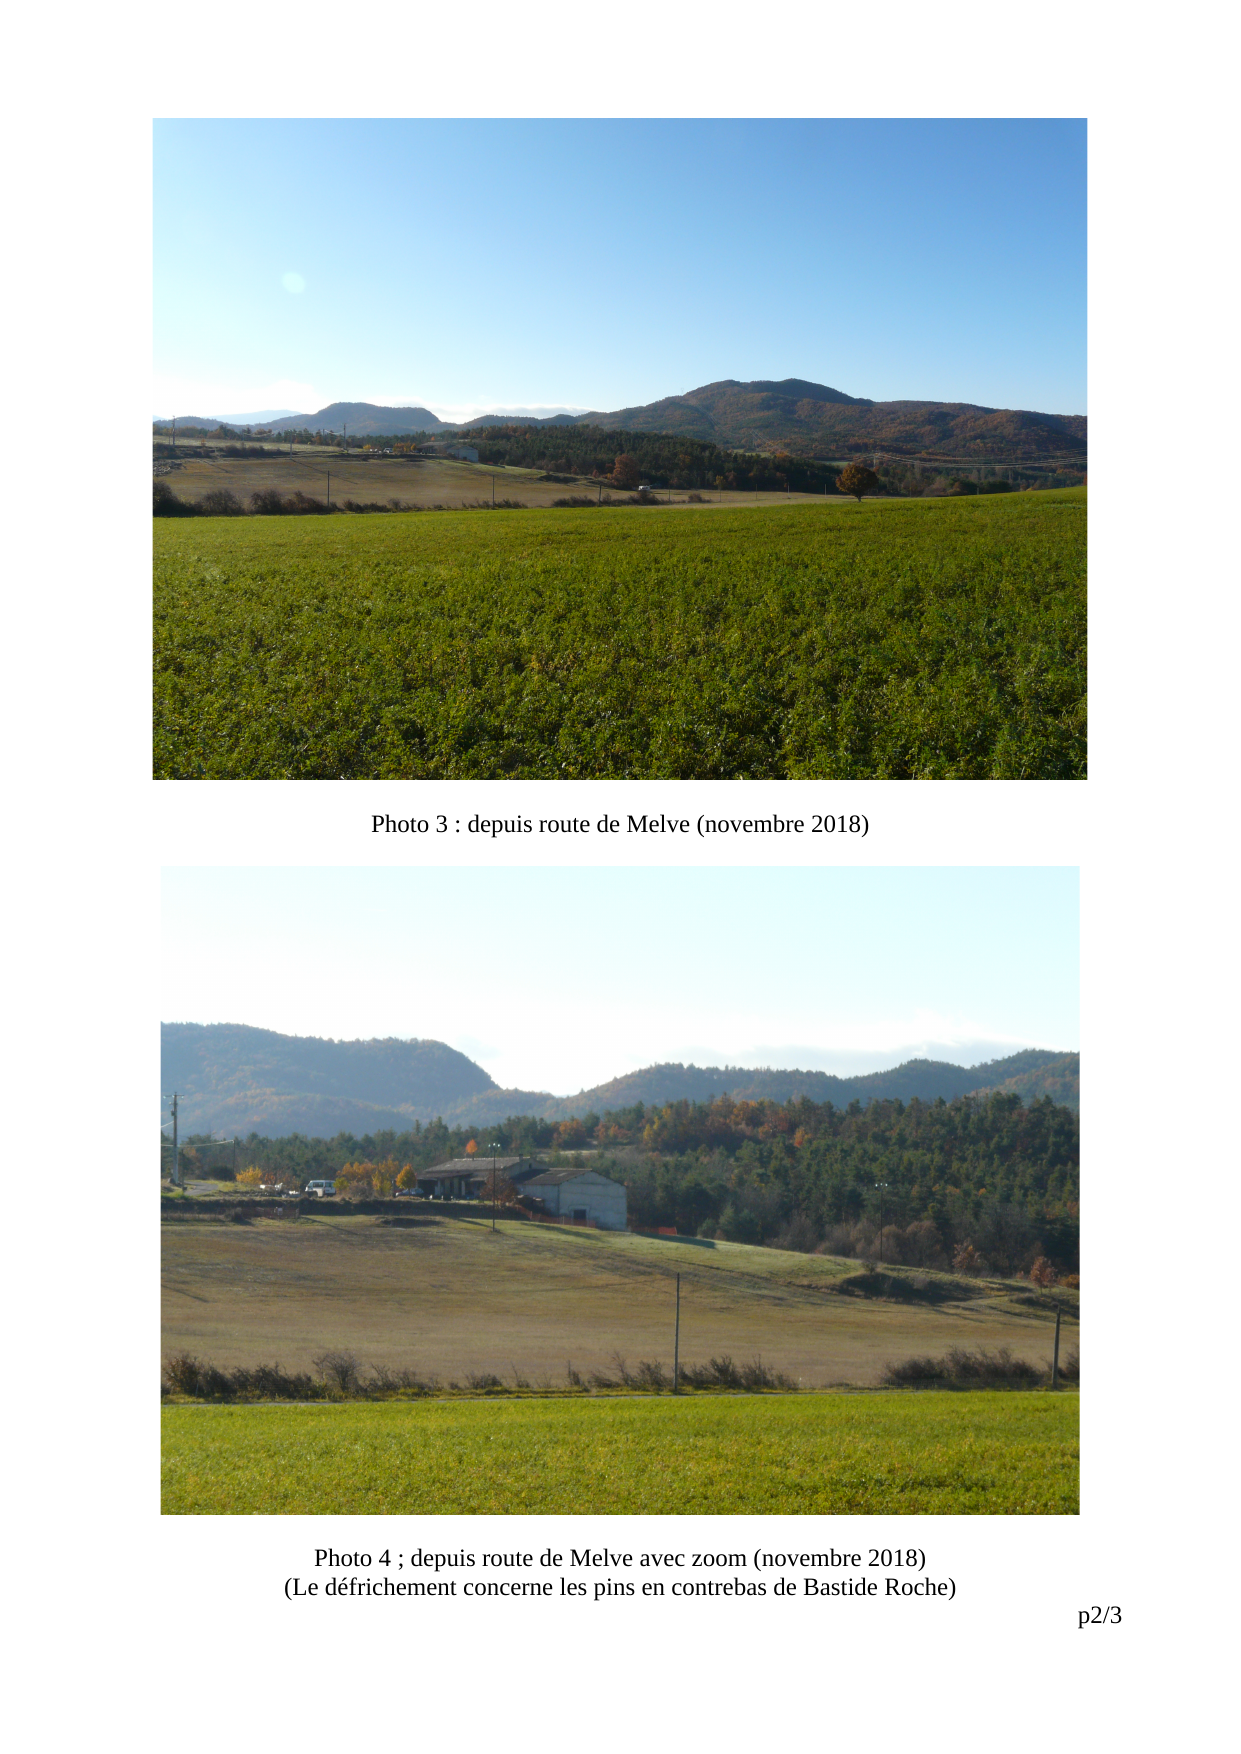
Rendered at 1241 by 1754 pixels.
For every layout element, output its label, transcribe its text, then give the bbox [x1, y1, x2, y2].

text (Le défrichement concerne les pins en contrebas de Bastide Roche) [118, 1572, 1122, 1601]
text Photo 3 : depuis route de Melve (novembre 2018) [118, 809, 1122, 837]
picture [152, 118, 1088, 780]
picture [160, 866, 1080, 1515]
text Photo 4 ; depuis route de Melve avec zoom (novembre 2018) [118, 1543, 1122, 1572]
text p2/3 [118, 1601, 1122, 1629]
